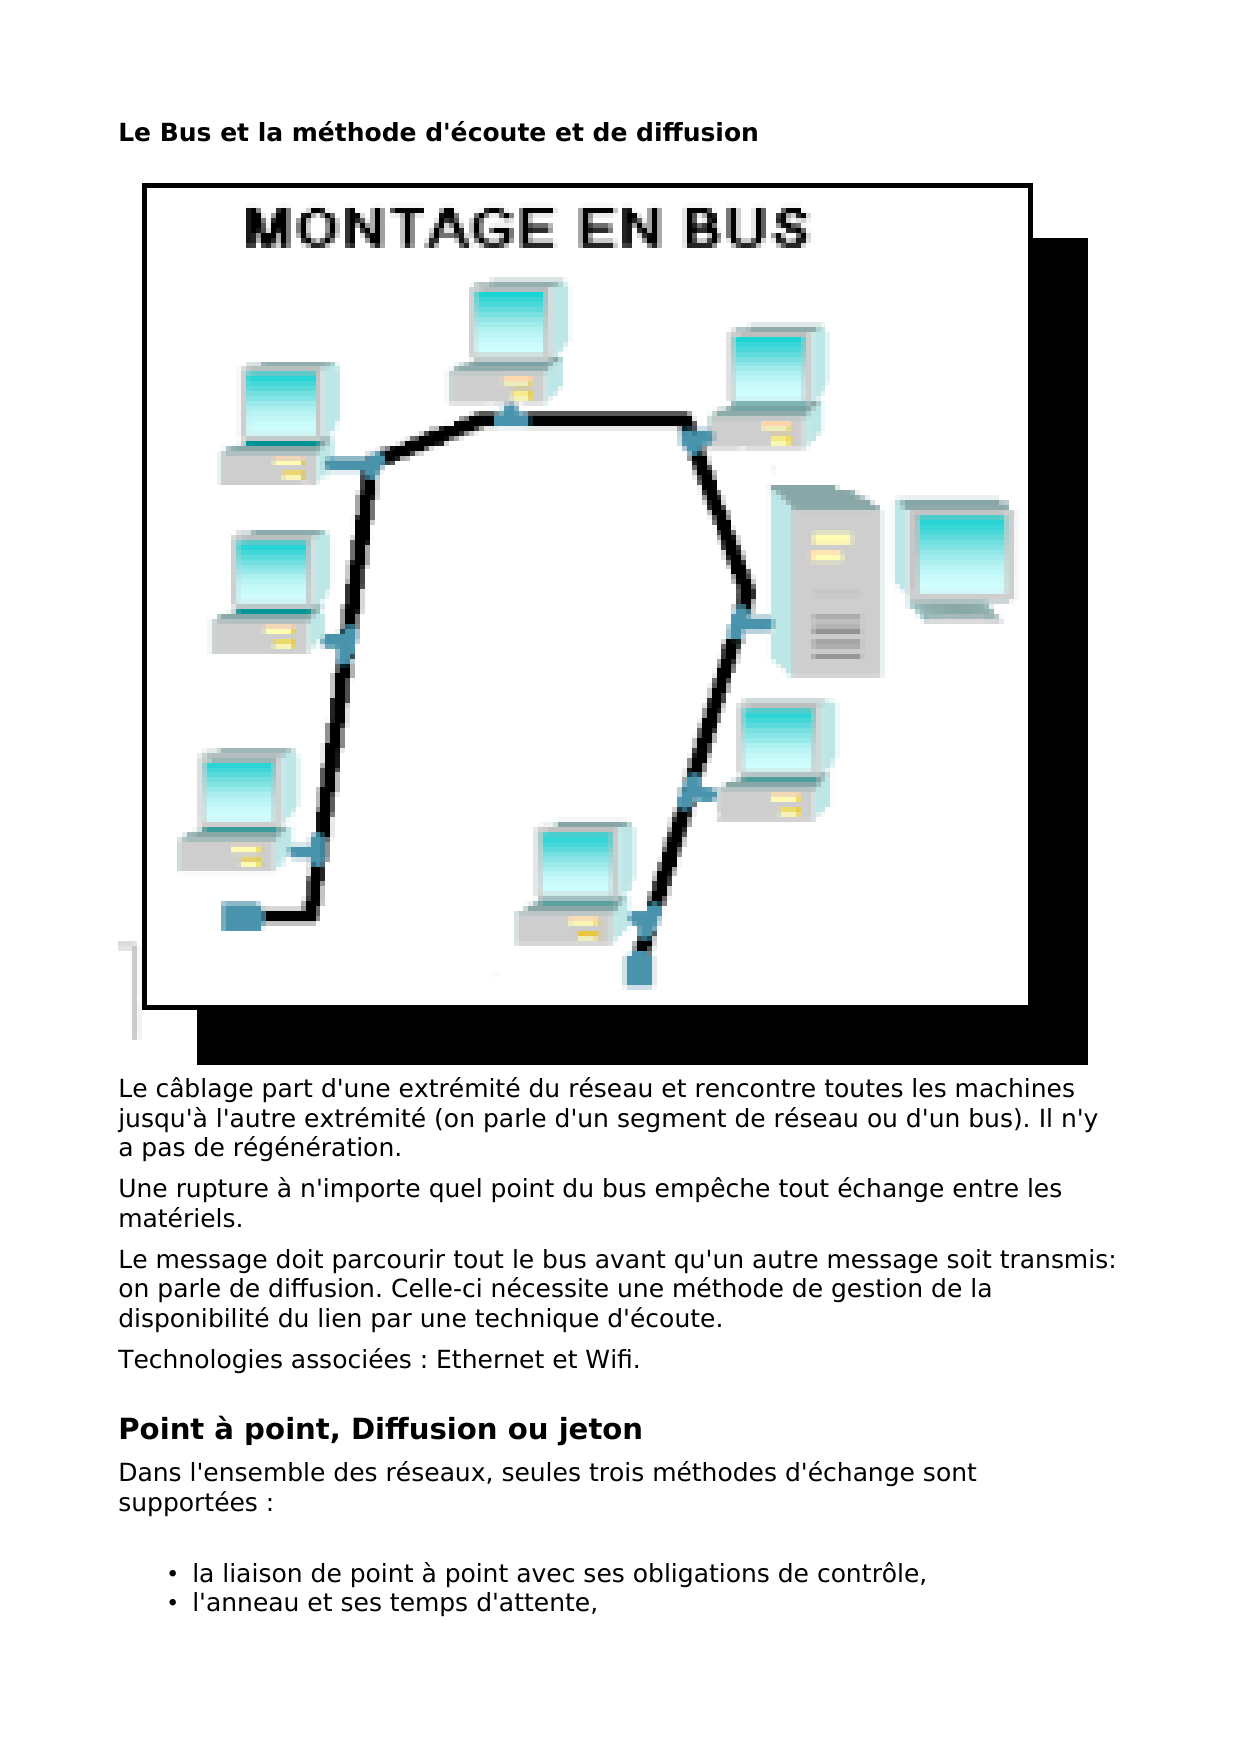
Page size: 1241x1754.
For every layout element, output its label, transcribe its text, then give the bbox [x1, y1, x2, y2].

text Technologies associées : Ethernet et Wifi. [118, 1346, 1122, 1375]
subtitle Le Bus et la méthode d'écoute et de diffusion [118, 118, 1122, 147]
text Une rupture à n'importe quel point du bus empêche tout échange entre les matériels. [118, 1175, 1122, 1233]
text Dans l'ensemble des réseaux, seules trois méthodes d'échange sont supportées : [118, 1459, 1122, 1517]
text Le câblage part d'une extrémité du réseau et rencontre toutes les machines jusqu'à l'autre extrémité (on parle d'un segment de réseau ou d'un bus). Il n'y a pas de régénération. [118, 1075, 1122, 1162]
text Le message doit parcourir tout le bus avant qu'un autre message soit transmis: on parle de diffusion. Celle-ci nécessite une méthode de gestion de la disponibilité du lien par une technique d'écoute. [118, 1246, 1122, 1333]
list la liaison de point à point avec ses obligations de contrôle, [177, 1559, 1122, 1588]
picture [118, 159, 1123, 1075]
subtitle Point à point, Diffusion ou jeton [118, 1412, 1122, 1446]
list l'anneau et ses temps d'attente, [177, 1588, 1122, 1617]
